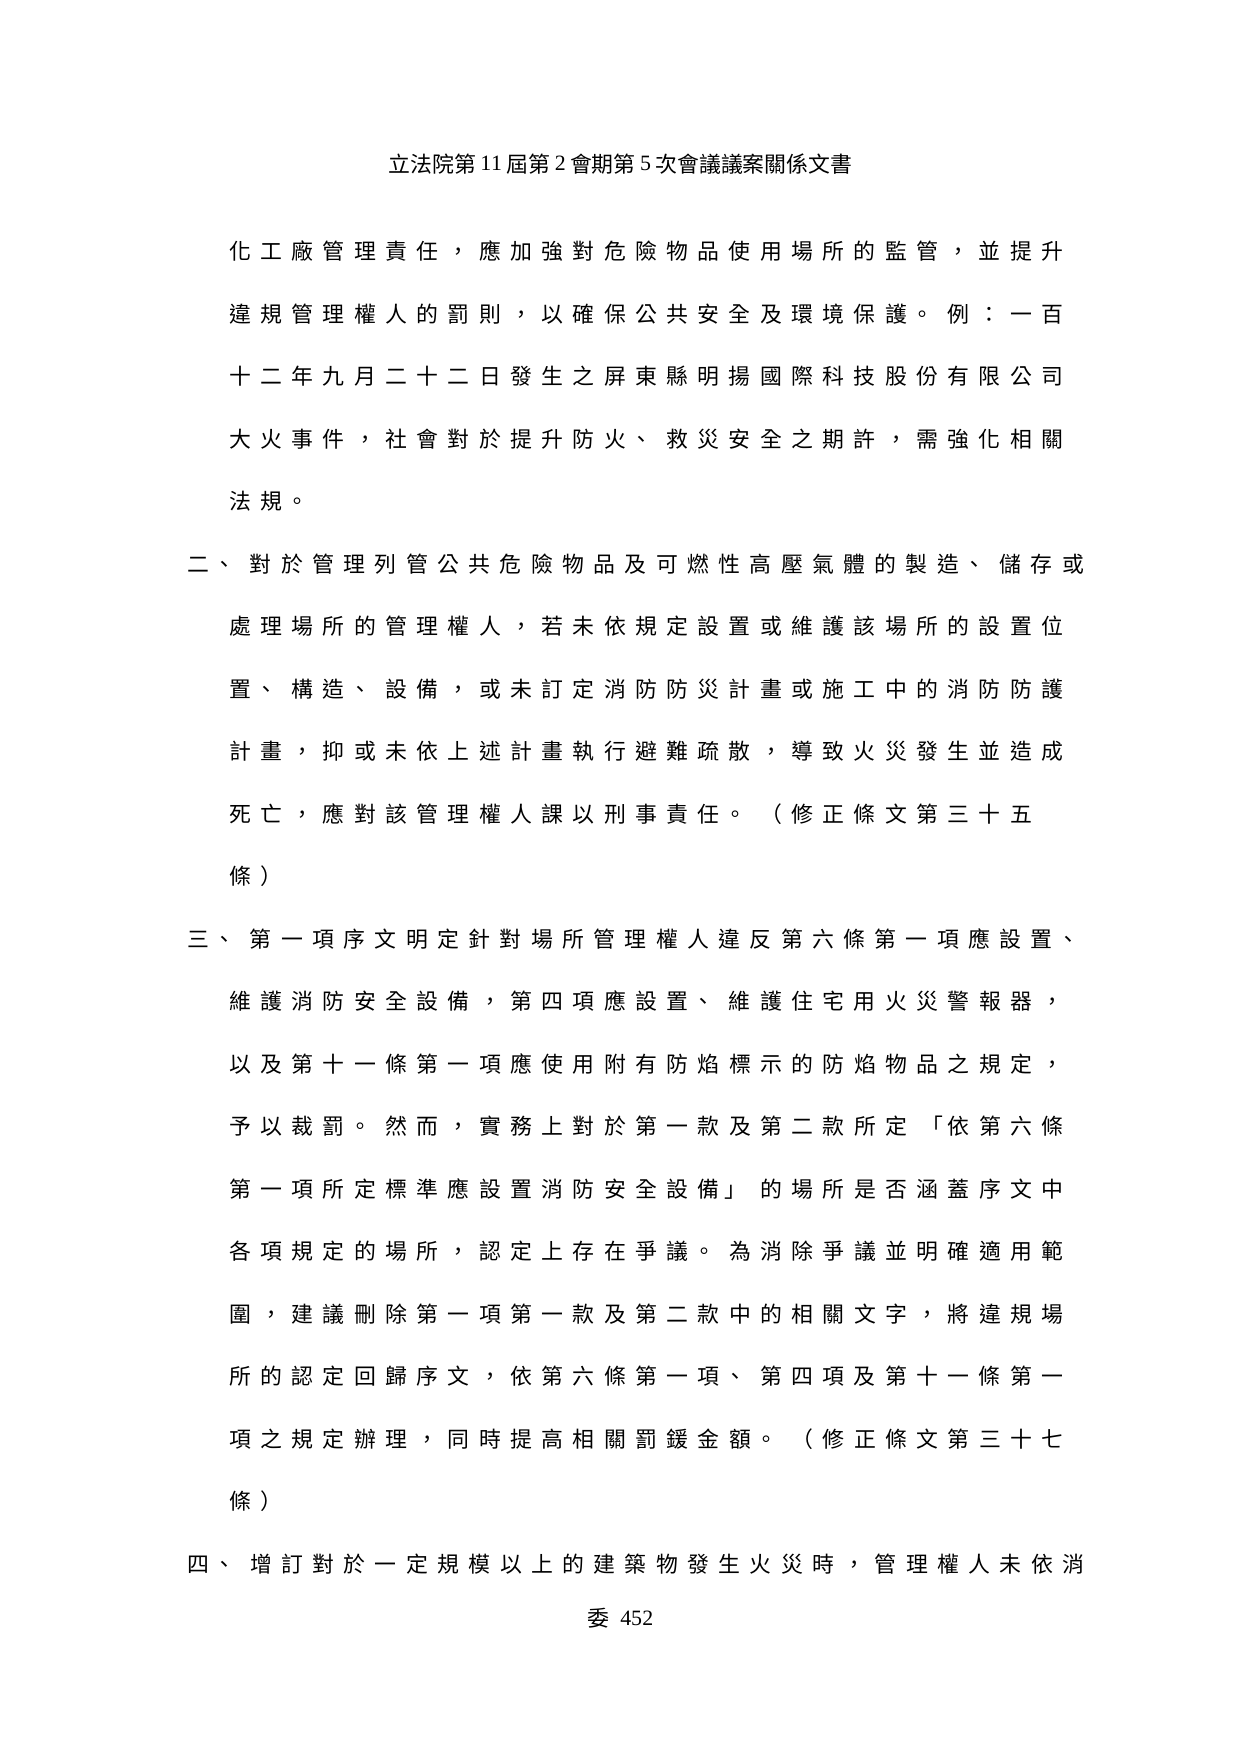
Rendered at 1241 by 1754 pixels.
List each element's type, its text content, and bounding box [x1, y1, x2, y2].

text 四、增訂對於一定規模以上的建築物發生火災時，管理權人未依消 [173, 1531, 1089, 1594]
text 三、第一項序文明定針對場所管理權人違反第六條第一項應設置、維護消防安全設備，第四項應設置、維護住宅用火災警報器，以及第十一條第一項應使用附有防焰標示的防焰物品之規定，予以裁罰。然而，實務上對於第一款及第二款所定「依第六條第一項所定標準應設置消防安全設備」的場所是否涵蓋序文中各項規定的場所，認定上存在爭議。為消除爭議並明確適用範圍，建議刪除第一項第一款及第二款中的相關文字，將違規場所的認定回歸序文，依第六條第一項、第四項及第十一條第一項之規定辦理，同時提高相關罰鍰金額。（修正條文第三十七條） [173, 906, 1089, 1531]
text 化工廠管理責任，應加強對危險物品使用場所的監管，並提升違規管理權人的罰則，以確保公共安全及環境保護。例：一百十二年九月二十二日發生之屏東縣明揚國際科技股份有限公司大火事件，社會對於提升防火、救災安全之期許，需強化相關法規。 [173, 219, 1089, 531]
text 二、對於管理列管公共危險物品及可燃性高壓氣體的製造、儲存或處理場所的管理權人，若未依規定設置或維護該場所的設置位置、構造、設備，或未訂定消防防災計畫或施工中的消防防護計畫，抑或未依上述計畫執行避難疏散，導致火災發生並造成死亡，應對該管理權人課以刑事責任。（修正條文第三十五條） [173, 531, 1089, 906]
